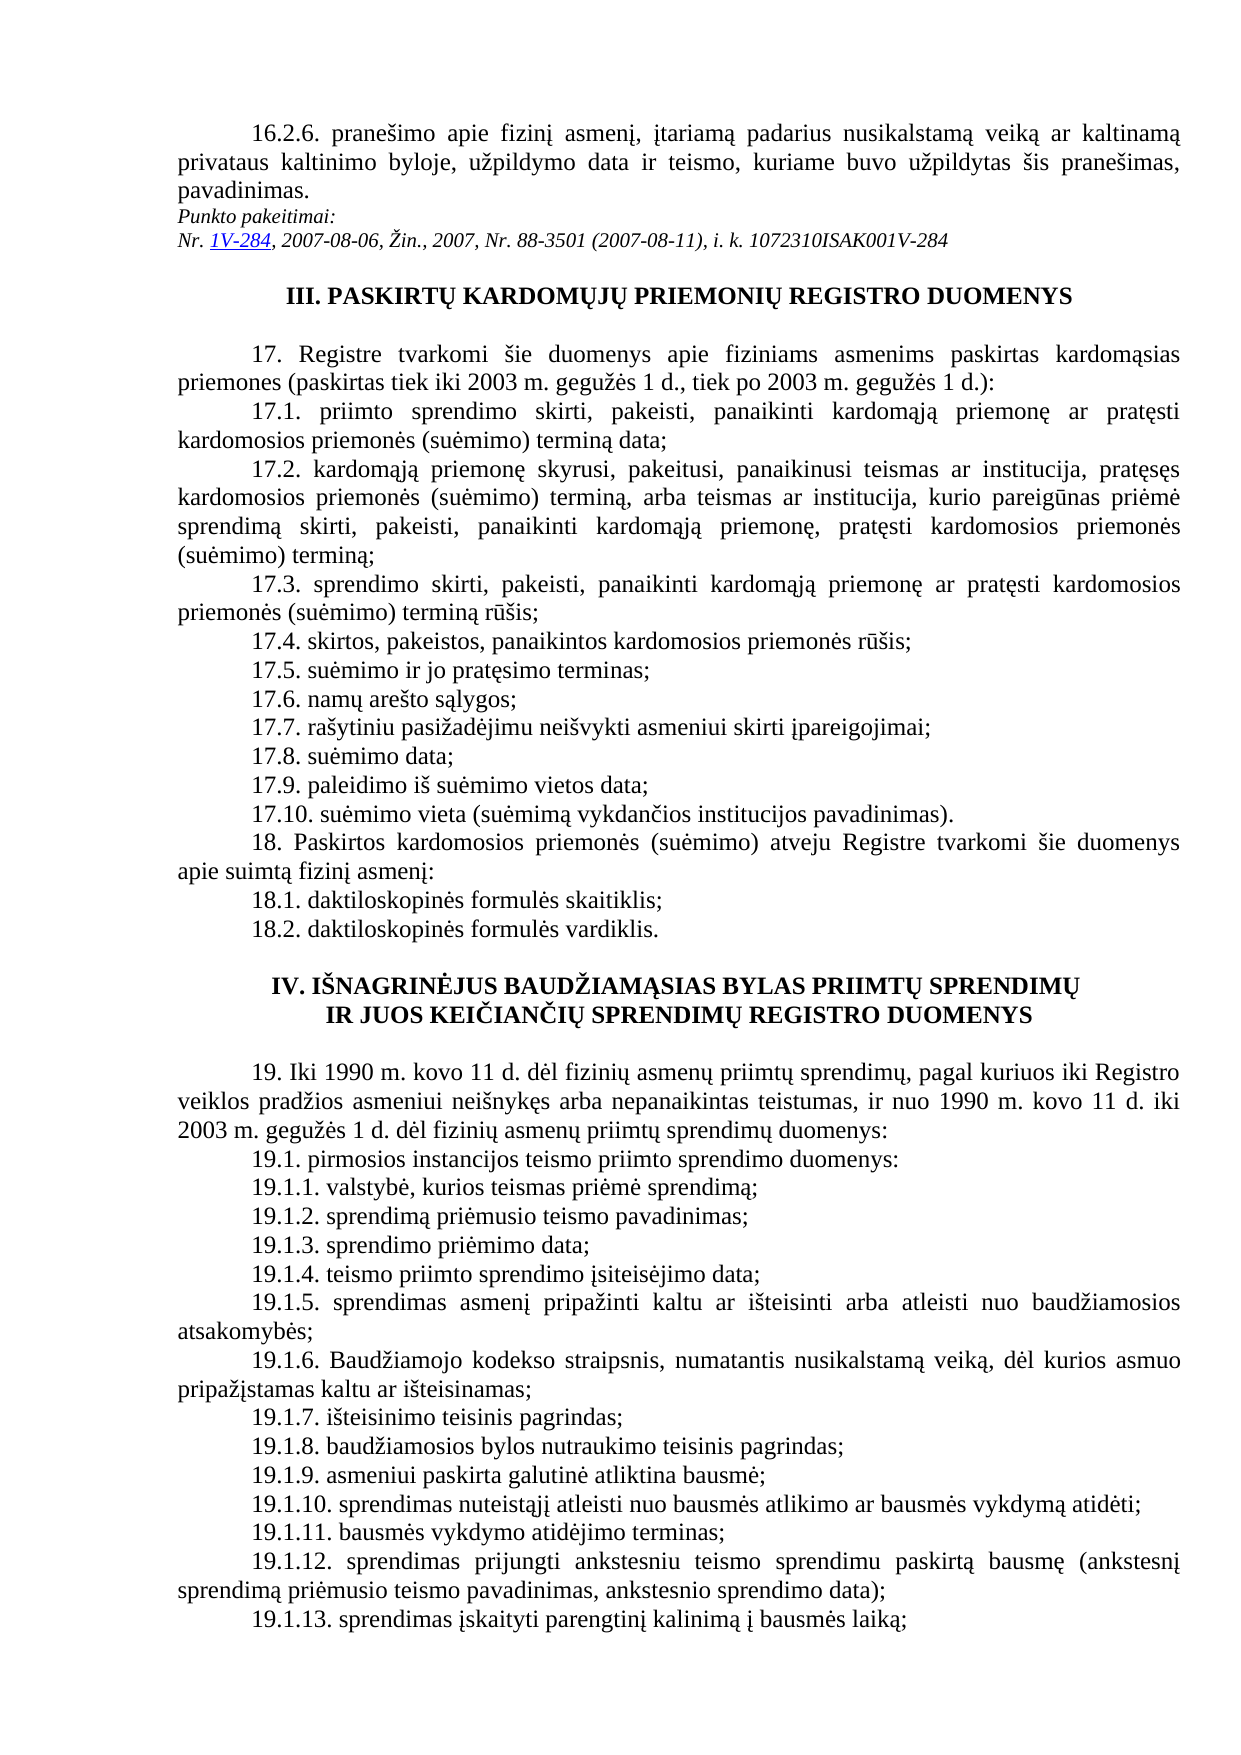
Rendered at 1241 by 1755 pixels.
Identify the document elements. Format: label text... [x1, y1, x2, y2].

text 17.7. rašytiniu pasižadėjimu neišvykti asmeniui skirti įpareigojimai; [177, 712, 1181, 741]
text 17.6. namų arešto sąlygos; [177, 684, 1181, 712]
text 17.8. suėmimo data; [177, 741, 1181, 770]
text IR JUOS KEIČIANČIŲ SPRENDIMŲ REGISTRO DUOMENYS [177, 1000, 1181, 1029]
text 19.1.4. teismo priimto sprendimo įsiteisėjimo data; [177, 1259, 1181, 1287]
text 19.1.8. baudžiamosios bylos nutraukimo teisinis pagrindas; [177, 1431, 1181, 1460]
text 19.1.12. sprendimas prijungti ankstesniu teismo sprendimu paskirtą bausmę (ankstesnį sprendimą priėmusio teismo pavadinimas, ankstesnio sprendimo data); [177, 1546, 1181, 1604]
text 19.1.5. sprendimas asmenį pripažinti kaltu ar išteisinti arba atleisti nuo baudžiamosios atsakomybės; [177, 1287, 1181, 1345]
text 17. Registre tvarkomi šie duomenys apie fiziniams asmenims paskirtas kardomąsias priemones (paskirtas tiek iki 2003 m. gegužės 1 d., tiek po 2003 m. gegužės 1 d.): [177, 339, 1181, 396]
text 19.1.11. bausmės vykdymo atidėjimo terminas; [177, 1517, 1181, 1546]
text 17.5. suėmimo ir jo pratęsimo terminas; [177, 655, 1181, 684]
text 17.2. kardomąją priemonę skyrusi, pakeitusi, panaikinusi teismas ar institucija, pratęsęs kardomosios priemonės (suėmimo) terminą, arba teismas ar institucija, kurio pareigūnas priėmė sprendimą skirti, pakeisti, panaikinti kardomąją priemonę, pratęsti kardomosios priemonės (suėmimo) terminą; [177, 454, 1181, 569]
text 19.1.9. asmeniui paskirta galutinė atliktina bausmė; [177, 1460, 1181, 1489]
text 19.1.13. sprendimas įskaityti parengtinį kalinimą į bausmės laiką; [177, 1604, 1181, 1632]
text 18. Paskirtos kardomosios priemonės (suėmimo) atveju Registre tvarkomi šie duomenys apie suimtą fizinį asmenį: [177, 827, 1181, 885]
text 17.9. paleidimo iš suėmimo vietos data; [177, 770, 1181, 799]
text 19.1.3. sprendimo priėmimo data; [177, 1230, 1181, 1259]
text 19.1.1. valstybė, kurios teismas priėmė sprendimą; [177, 1172, 1181, 1201]
text 16.2.6. pranešimo apie fizinį asmenį, įtariamą padarius nusikalstamą veiką ar kaltinamą privataus kaltinimo byloje, užpildymo data ir teismo, kuriame buvo užpildytas šis pranešimas, pavadinimas. [177, 118, 1181, 204]
text 19.1.7. išteisinimo teisinis pagrindas; [177, 1402, 1181, 1431]
text 18.1. daktiloskopinės formulės skaitiklis; [177, 885, 1181, 914]
text 17.4. skirtos, pakeistos, panaikintos kardomosios priemonės rūšis; [177, 626, 1181, 655]
text Punkto pakeitimai: [177, 204, 1181, 228]
text 19.1.10. sprendimas nuteistąjį atleisti nuo bausmės atlikimo ar bausmės vykdymą atidėti; [177, 1489, 1181, 1517]
text III. PASKIRTŲ KARDOMŲJŲ PRIEMONIŲ REGISTRO DUOMENYS [177, 281, 1181, 310]
text Nr. 1V-284, 2007-08-06, Žin., 2007, Nr. 88-3501 (2007-08-11), i. k. 1072310ISAK001V-284 [177, 228, 1181, 252]
text 17.3. sprendimo skirti, pakeisti, panaikinti kardomąją priemonę ar pratęsti kardomosios priemonės (suėmimo) terminą rūšis; [177, 569, 1181, 626]
text 19.1.2. sprendimą priėmusio teismo pavadinimas; [177, 1201, 1181, 1230]
text 18.2. daktiloskopinės formulės vardiklis. [177, 914, 1181, 942]
text 19.1.6. Baudžiamojo kodekso straipsnis, numatantis nusikalstamą veiką, dėl kurios asmuo pripažįstamas kaltu ar išteisinamas; [177, 1345, 1181, 1402]
text IV. IŠNAGRINĖJUS BAUDŽIAMĄSIAS BYLAS PRIIMTŲ SPRENDIMŲ [177, 971, 1181, 1000]
text 17.10. suėmimo vieta (suėmimą vykdančios institucijos pavadinimas). [177, 799, 1181, 827]
text 19. Iki 1990 m. kovo 11 d. dėl fizinių asmenų priimtų sprendimų, pagal kuriuos iki Registro veiklos pradžios asmeniui neišnykęs arba nepanaikintas teistumas, ir nuo 1990 m. kovo 11 d. iki 2003 m. gegužės 1 d. dėl fizinių asmenų priimtų sprendimų duomenys: [177, 1057, 1181, 1144]
text 17.1. priimto sprendimo skirti, pakeisti, panaikinti kardomąją priemonę ar pratęsti kardomosios priemonės (suėmimo) terminą data; [177, 396, 1181, 454]
text 19.1. pirmosios instancijos teismo priimto sprendimo duomenys: [177, 1144, 1181, 1172]
